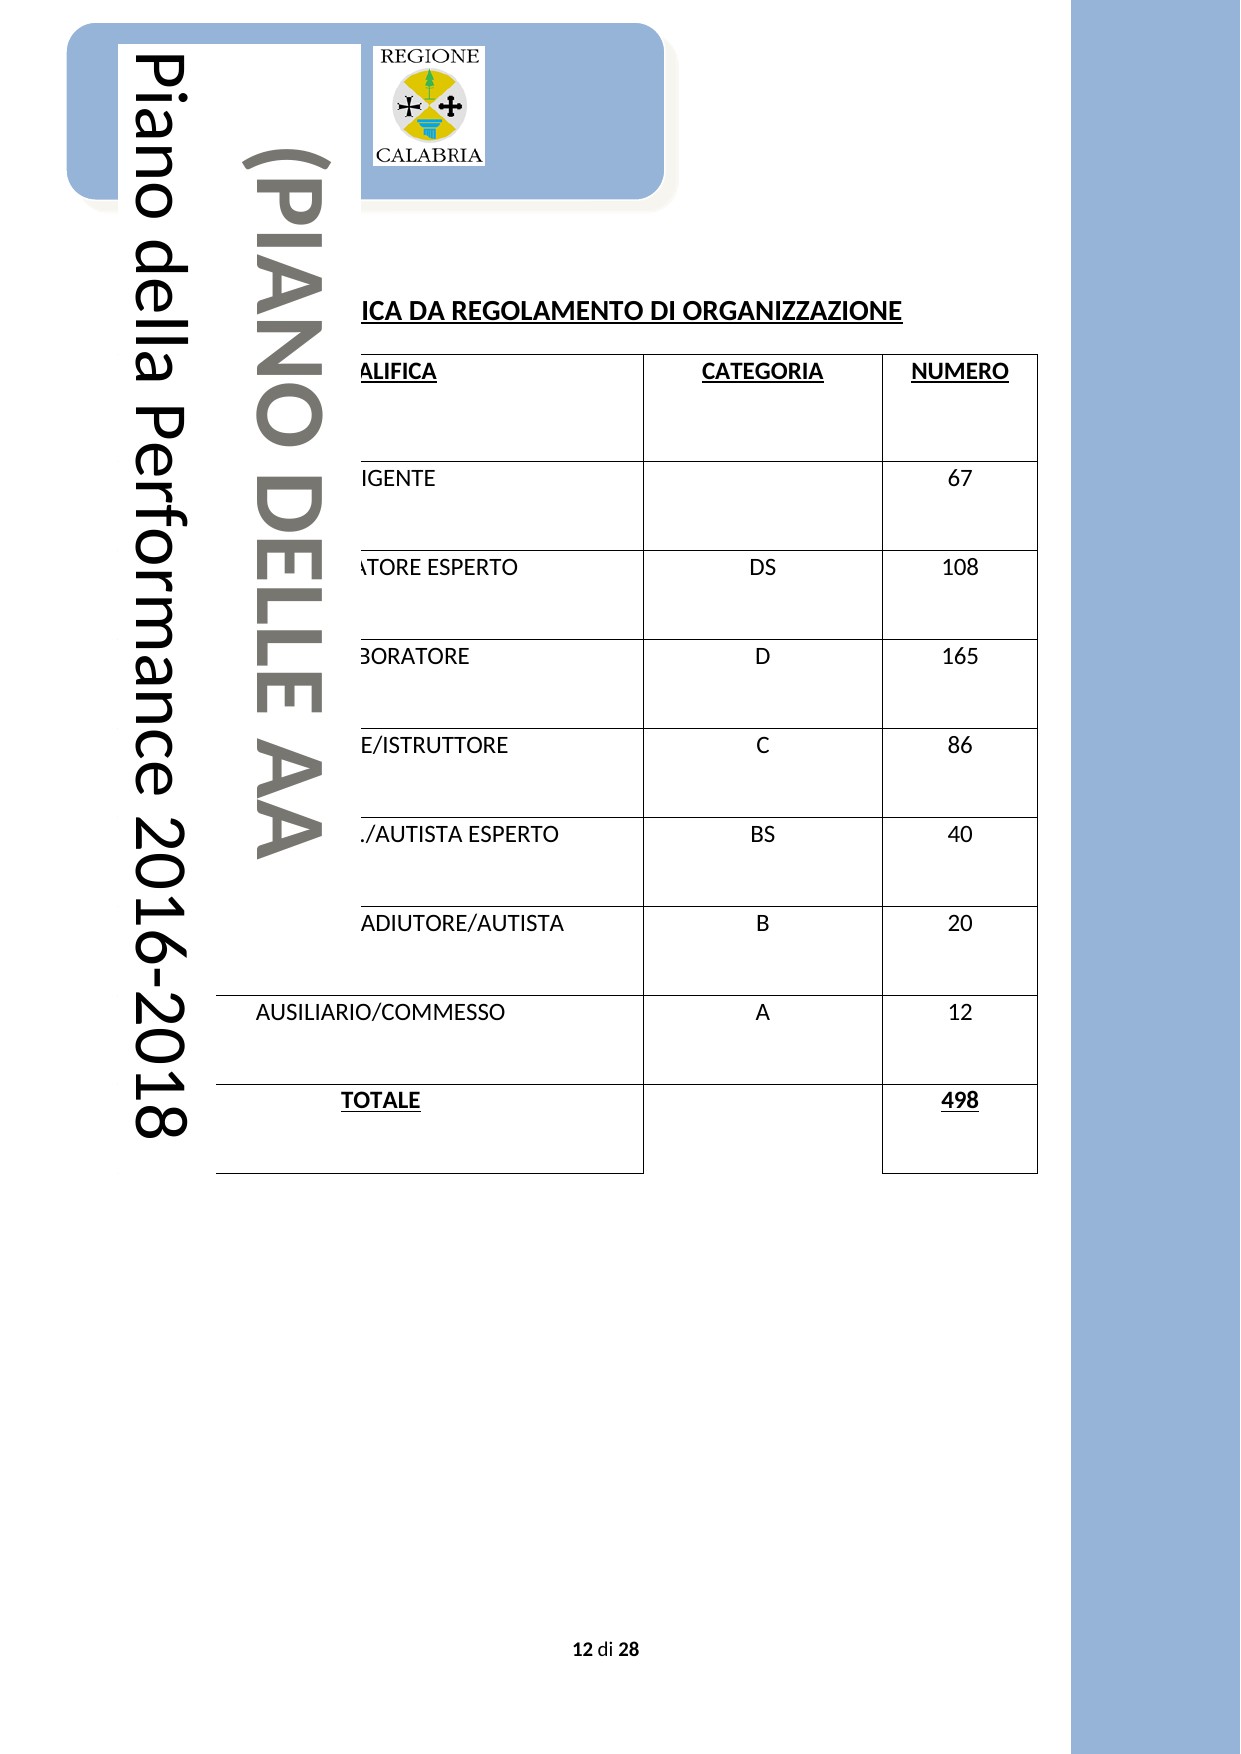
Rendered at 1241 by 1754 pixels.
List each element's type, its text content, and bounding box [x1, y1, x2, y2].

table_cell BS [644, 818, 882, 906]
table_cell DIRIGENTE [361, 462, 643, 550]
table_cell B [644, 907, 882, 994]
table_cell 86 [883, 729, 1037, 817]
table_cell ASSISTENTE/ISTRUTTORE [361, 729, 643, 817]
table_cell D [644, 640, 882, 728]
table_cell A [644, 996, 882, 1083]
table_cell DS [644, 551, 882, 639]
table_cell AUSILIARIO/COMMESSO [216, 996, 643, 1083]
table_cell 20 [883, 907, 1037, 994]
table_cell 40 [883, 818, 1037, 906]
table_cell COLLABORATORE [361, 640, 643, 728]
table_cell 12 [883, 996, 1037, 1083]
text DOTAZIONE ORGANICA DA REGOLAMENTO DI ORGANIZZAZIONE [361, 292, 1071, 328]
table_cell OPERAT./COAD./AUTISTA ESPERTO [361, 818, 643, 906]
table_cell OPERATORE/COADIUTORE/AUTISTA [216, 907, 643, 994]
table_header NUMERO [883, 355, 1037, 461]
table_cell COLLABORATORE ESPERTO [361, 551, 643, 639]
table_cell 67 [883, 462, 1037, 550]
table_cell [644, 462, 882, 550]
table_cell 165 [883, 640, 1037, 728]
table_cell TOTALE [216, 1085, 643, 1172]
table_header CATEGORIA [644, 355, 882, 461]
table_header QUALIFICA [361, 355, 643, 461]
table_cell C [644, 729, 882, 817]
table_cell [644, 1085, 882, 1172]
table_cell 108 [883, 551, 1037, 639]
table_cell 498 [883, 1085, 1037, 1172]
